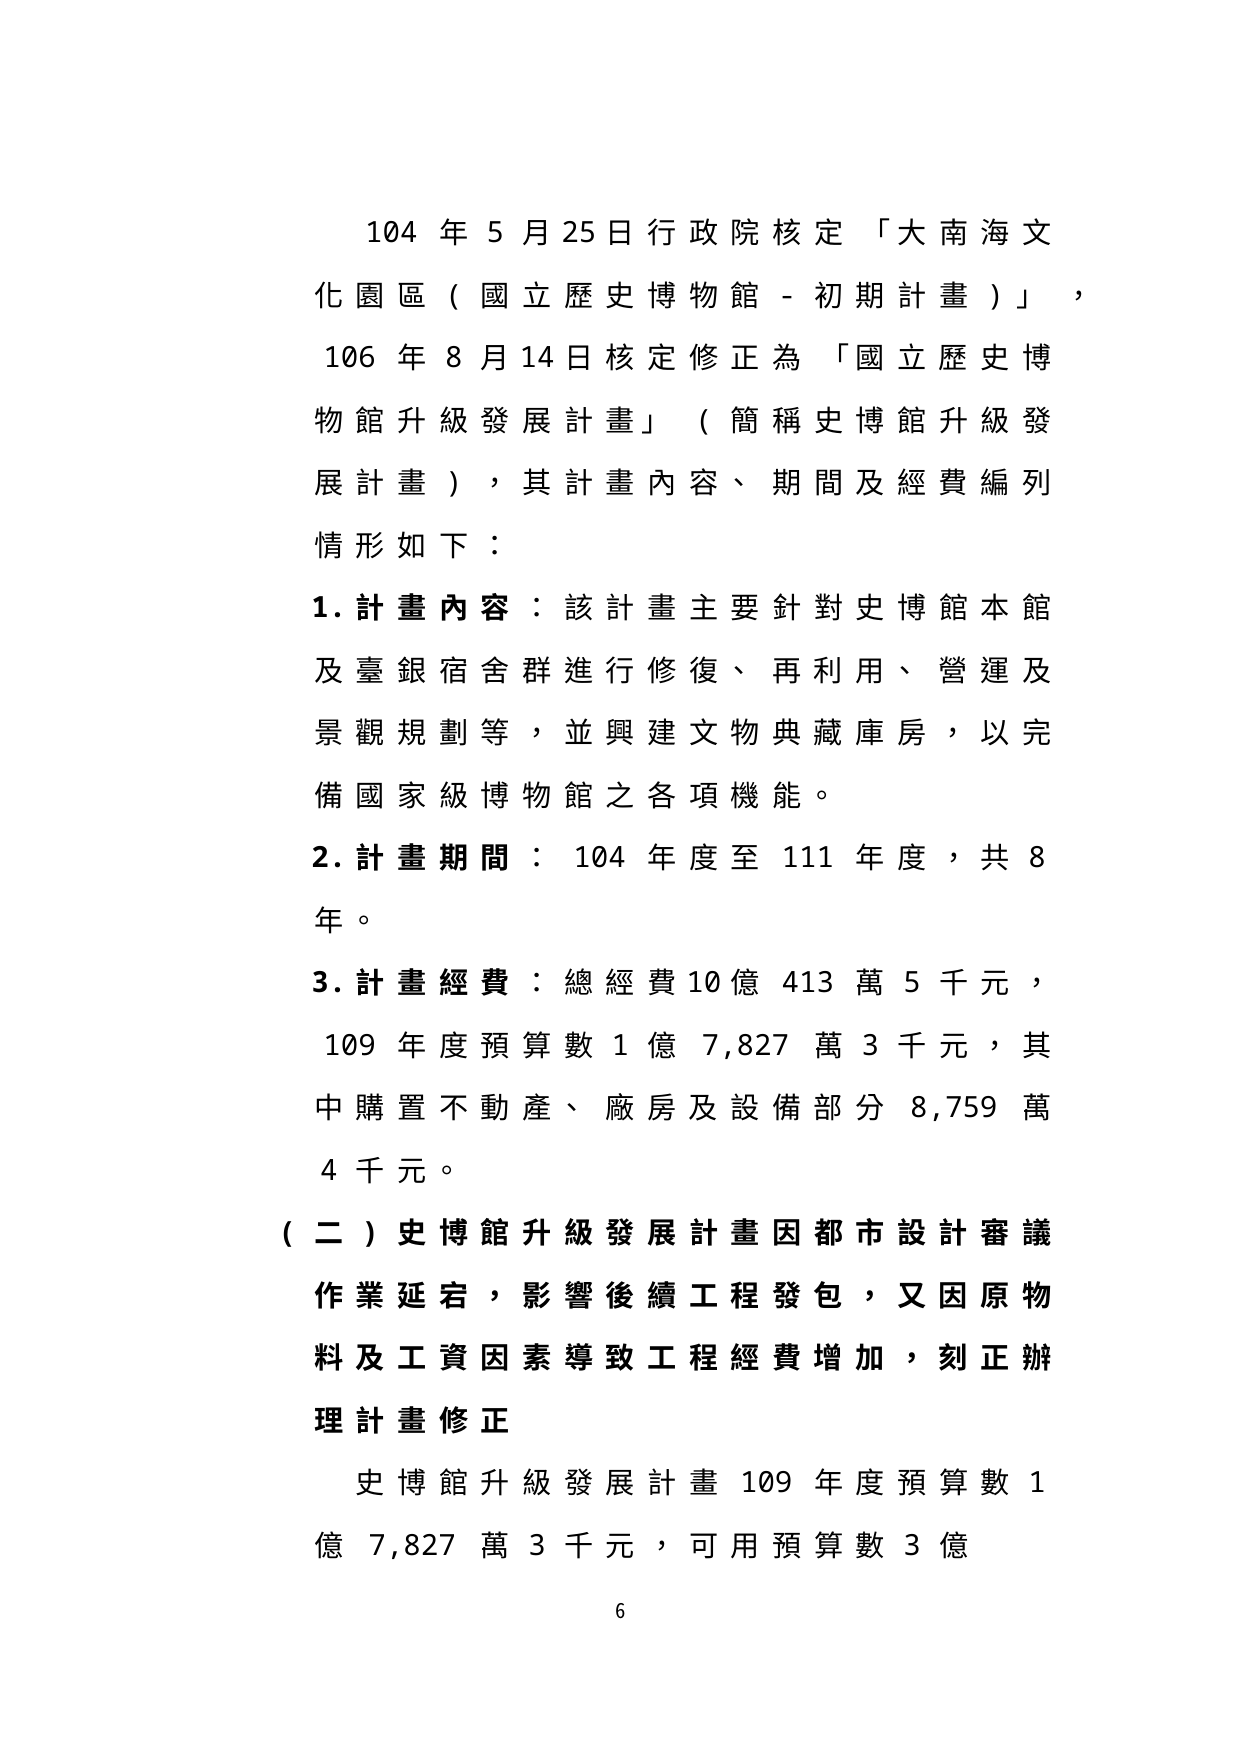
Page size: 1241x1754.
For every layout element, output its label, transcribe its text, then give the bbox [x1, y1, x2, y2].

text 1.計畫內容：該計畫主要針對史博館本館及臺銀宿舍群進行修復、再利用、營運及景觀規劃等，並興建文物典藏庫房，以完備國家級博物館之各項機能。 [271, 564, 1058, 814]
text 3.計畫經費：總經費10億413萬5千元，109年度預算數1億7,827萬3千元，其中購置不動產、廠房及設備部分8,759萬4千元。 [271, 939, 1058, 1189]
text 2.計畫期間：104年度至111年度，共8年。 [271, 814, 1058, 939]
text 史博館升級發展計畫109年度預算數1億7,827萬3千元，可用預算數3億2,828萬4千元，決算數1億1,124萬9千元，保留數1億4,816萬7千元。截至109年底執行情形如下：1.「史博館修復及再利用」分項計畫，108年3月5日完成第1期工程發包，3月29日開工，預計工期720天，已完成室內裝修拆除、解體調查及屋瓦卸除作業，刻正進行結構補強作業。2.「興建文物典藏庫房」分項計畫，完成原建物拆除工程發包，109年12月31日開工。3.「臺銀宿舍群修復及再利用」分項計畫，108年度完成基本設計，刻正請領使用執照，後續將依使用執照核定結果調整細部設計並辦理工程發包。 [271, 1439, 1058, 1564]
text 104年5月25日行政院核定「大南海文化園區(國立歷史博物館-初期計畫)」，106年8月14日核定修正為「國立歷史博物館升級發展計畫」(簡稱史博館升級發展計畫)，其計畫內容、期間及經費編列情形如下： [271, 189, 1058, 564]
text (二)史博館升級發展計畫因都市設計審議作業延宕，影響後續工程發包，又因原物料及工資因素導致工程經費增加，刻正辦理計畫修正 [242, 1189, 1058, 1439]
